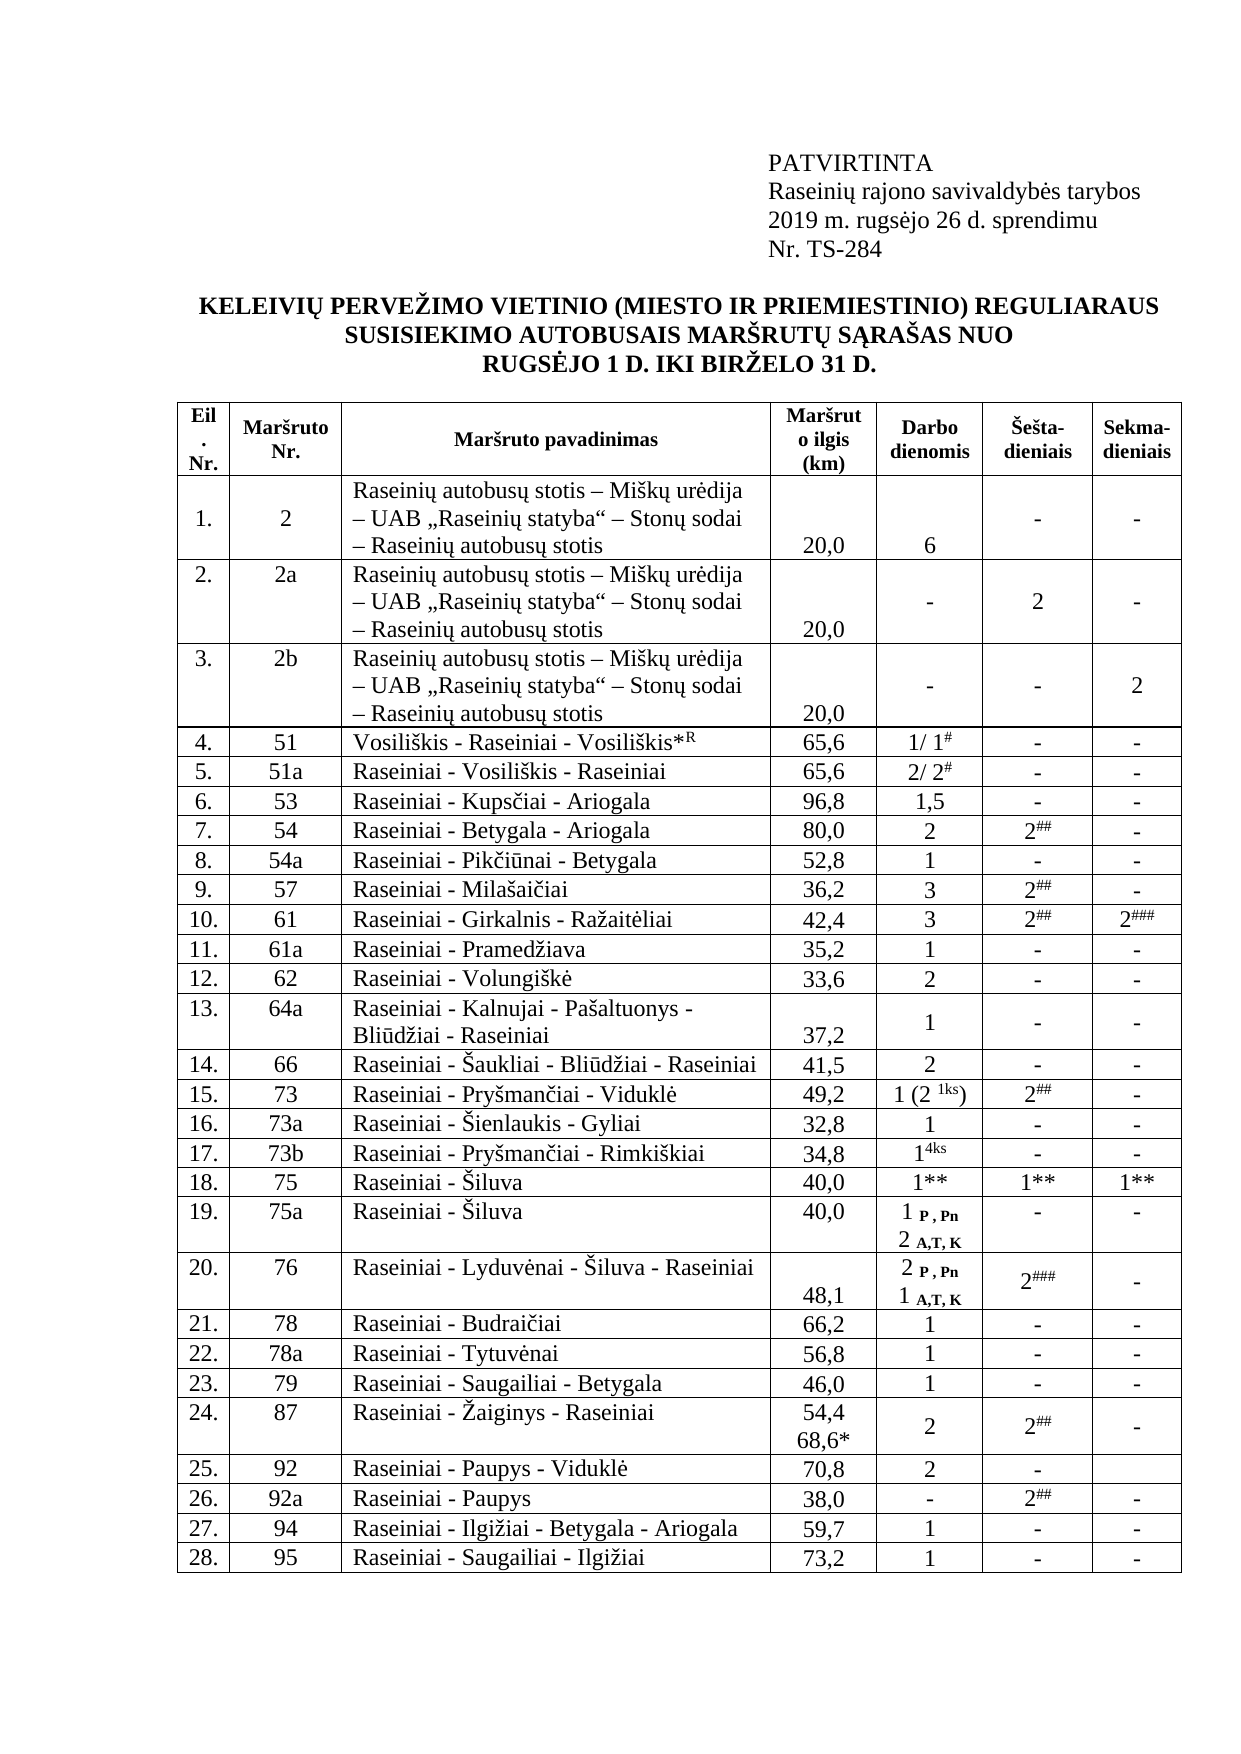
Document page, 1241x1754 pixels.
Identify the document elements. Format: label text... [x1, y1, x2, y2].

table_cell Raseiniai - Milašaičiai [342, 875, 770, 904]
table_cell 1 [877, 1310, 982, 1338]
table_cell 6. [178, 787, 229, 815]
table_cell 35,2 [771, 935, 876, 963]
table_cell 64a [230, 994, 341, 1049]
table_cell 17. [178, 1139, 229, 1167]
table_cell - [983, 846, 1092, 874]
table_cell - [1093, 1398, 1181, 1453]
table_cell 34,8 [771, 1139, 876, 1167]
text 2019 m. rugsėjo 26 d. sprendimu [177, 205, 1181, 234]
table_cell - [983, 1050, 1092, 1078]
table_cell - [1093, 476, 1181, 559]
table_cell 73a [230, 1109, 341, 1138]
table_cell - [1093, 757, 1181, 786]
table_cell 56,8 [771, 1339, 876, 1368]
table_cell 26. [178, 1484, 229, 1513]
table_cell 40,0 [771, 1168, 876, 1196]
table_cell Raseiniai - Šiluva [342, 1168, 770, 1196]
table_cell 1** [877, 1168, 982, 1196]
table_cell 41,5 [771, 1050, 876, 1078]
table_cell 80,0 [771, 816, 876, 845]
table_cell Raseinių autobusų stotis – Miškų urėdija – UAB „Raseinių statyba“ – Stonų sodai – Raseinių autobusų stotis [342, 560, 770, 643]
table_cell Raseinių autobusų stotis – Miškų urėdija – UAB „Raseinių statyba“ – Stonų sodai – Raseinių autobusų stotis [342, 644, 770, 726]
table_cell 1 [877, 1543, 982, 1572]
table_cell 1/ 1# [877, 728, 982, 756]
table_cell Raseiniai - Vosiliškis - Raseiniai [342, 757, 770, 786]
table_cell 2## [983, 1484, 1092, 1513]
table_cell 5. [178, 757, 229, 786]
table_cell 95 [230, 1543, 341, 1572]
table_cell 18. [178, 1168, 229, 1196]
table_cell Raseiniai - Pikčiūnai - Betygala [342, 846, 770, 874]
table_cell 92a [230, 1484, 341, 1513]
table_cell - [1093, 1310, 1181, 1338]
table_cell - [1093, 1484, 1181, 1513]
table_cell 2 [877, 1398, 982, 1453]
table_cell 20. [178, 1253, 229, 1308]
table_cell - [983, 644, 1092, 726]
table_cell 42,4 [771, 905, 876, 933]
table_cell - [1093, 1139, 1181, 1167]
table_cell 65,6 [771, 728, 876, 756]
table_cell 2## [983, 1398, 1092, 1453]
table_cell 16. [178, 1109, 229, 1138]
text rugsėjo 1 d. iki BiRŽELO 31 d. [177, 349, 1181, 378]
table_cell - [983, 1310, 1092, 1338]
table_cell Raseiniai - Budraičiai [342, 1310, 770, 1338]
table_cell - [1093, 964, 1181, 993]
table_cell 2. [178, 560, 229, 643]
table_cell 3. [178, 644, 229, 726]
table_cell 4. [178, 728, 229, 756]
table_header Maršruto ilgis (km) [771, 403, 876, 475]
table_cell Raseinių autobusų stotis – Miškų urėdija – UAB „Raseinių statyba“ – Stonų sodai – Raseinių autobusų stotis [342, 476, 770, 559]
table_cell 73,2 [771, 1543, 876, 1572]
table_header Šešta- dieniais [983, 403, 1092, 475]
table_cell 40,0 [771, 1197, 876, 1252]
table_cell 14. [178, 1050, 229, 1078]
table_cell Raseiniai - Kalnujai - Pašaltuonys - Bliūdžiai - Raseiniai [342, 994, 770, 1049]
table_cell 2 [230, 476, 341, 559]
table_cell Raseiniai - Paupys [342, 1484, 770, 1513]
table_cell [1093, 1455, 1181, 1483]
table_cell 6 [877, 476, 982, 559]
table_cell Raseiniai - Girkalnis - Ražaitėliai [342, 905, 770, 933]
table_cell - [877, 560, 982, 643]
table_cell 61a [230, 935, 341, 963]
table_cell - [983, 1339, 1092, 1368]
table_cell 2## [983, 875, 1092, 904]
table_cell Raseiniai - Lyduvėnai - Šiluva - Raseiniai [342, 1253, 770, 1308]
table_cell 37,2 [771, 994, 876, 1049]
table_cell 3 [877, 875, 982, 904]
table_cell 32,8 [771, 1109, 876, 1138]
table_cell 2 [877, 964, 982, 993]
table_cell 1 [877, 846, 982, 874]
table_cell 1,5 [877, 787, 982, 815]
table_cell - [983, 994, 1092, 1049]
table_cell 14ks [877, 1139, 982, 1167]
table_cell - [1093, 1514, 1181, 1542]
table_header Maršruto pavadinimas [342, 403, 770, 475]
table_cell 9. [178, 875, 229, 904]
table_cell 20,0 [771, 644, 876, 726]
table_cell - [983, 476, 1092, 559]
table_cell - [877, 1484, 982, 1513]
table_cell 21. [178, 1310, 229, 1338]
table_cell 11. [178, 935, 229, 963]
table_cell 1 P , Pn 2 A,T, K [877, 1197, 982, 1252]
table_cell 2 [877, 1455, 982, 1483]
table_cell - [983, 787, 1092, 815]
table_cell 28. [178, 1543, 229, 1572]
table_cell - [983, 728, 1092, 756]
table_cell - [1093, 787, 1181, 815]
table_cell 73 [230, 1080, 341, 1108]
table_cell 1** [1093, 1168, 1181, 1196]
table_cell 87 [230, 1398, 341, 1453]
table_cell 54 [230, 816, 341, 845]
table_cell 22. [178, 1339, 229, 1368]
table_cell 27. [178, 1514, 229, 1542]
table_cell - [1093, 1543, 1181, 1572]
table_cell 2## [983, 1080, 1092, 1108]
table_cell 15. [178, 1080, 229, 1108]
table_cell 38,0 [771, 1484, 876, 1513]
table_cell 2b [230, 644, 341, 726]
table_cell - [983, 935, 1092, 963]
table_cell 46,0 [771, 1369, 876, 1397]
table_cell Raseiniai - Pryšmančiai - Rimkiškiai [342, 1139, 770, 1167]
table_cell 52,8 [771, 846, 876, 874]
table_cell - [983, 1543, 1092, 1572]
table_cell 66 [230, 1050, 341, 1078]
table_cell - [1093, 1197, 1181, 1252]
table_cell 2 [877, 816, 982, 845]
table_cell 62 [230, 964, 341, 993]
table_cell - [983, 1109, 1092, 1138]
table_cell - [1093, 875, 1181, 904]
table_cell 33,6 [771, 964, 876, 993]
table_cell 2## [983, 816, 1092, 845]
table_cell 2/ 2# [877, 757, 982, 786]
table_cell - [877, 644, 982, 726]
table_cell 66,2 [771, 1310, 876, 1338]
table_cell 51a [230, 757, 341, 786]
table_cell Raseiniai - Šiluva [342, 1197, 770, 1252]
table_cell 96,8 [771, 787, 876, 815]
table_cell 57 [230, 875, 341, 904]
table_cell Raseiniai - Žaiginys - Raseiniai [342, 1398, 770, 1453]
table_header Darbo dienomis [877, 403, 982, 475]
table_cell 54,4 68,6* [771, 1398, 876, 1453]
table_cell Raseiniai - Pryšmančiai - Viduklė [342, 1080, 770, 1108]
table_cell Raseiniai - Šaukliai - Bliūdžiai - Raseiniai [342, 1050, 770, 1078]
table_cell 65,6 [771, 757, 876, 786]
table_cell - [983, 1455, 1092, 1483]
table_cell - [1093, 1369, 1181, 1397]
table_cell Raseiniai - Betygala - Ariogala [342, 816, 770, 845]
table_cell - [983, 1369, 1092, 1397]
table_cell 75a [230, 1197, 341, 1252]
table_cell 3 [877, 905, 982, 933]
table_cell 36,2 [771, 875, 876, 904]
table_cell - [1093, 816, 1181, 845]
table_cell - [983, 1514, 1092, 1542]
table_cell 1 [877, 994, 982, 1049]
table_cell 1 [877, 1514, 982, 1542]
table_cell 8. [178, 846, 229, 874]
text Raseinių rajono savivaldybės tarybos [768, 176, 1181, 205]
table_header Sekma- dieniais [1093, 403, 1181, 475]
table_cell 2## [983, 905, 1092, 933]
table_cell 59,7 [771, 1514, 876, 1542]
table_cell 48,1 [771, 1253, 876, 1308]
table_cell 49,2 [771, 1080, 876, 1108]
table_cell 1** [983, 1168, 1092, 1196]
table_cell 13. [178, 994, 229, 1049]
table_cell - [1093, 1339, 1181, 1368]
table_cell - [1093, 846, 1181, 874]
table_cell Raseiniai - Ilgižiai - Betygala - Ariogala [342, 1514, 770, 1542]
table_cell 78a [230, 1339, 341, 1368]
table_cell - [1093, 560, 1181, 643]
text PATVIRTINTA [702, 148, 1181, 176]
table_cell 73b [230, 1139, 341, 1167]
table_cell - [983, 757, 1092, 786]
table_cell Raseiniai - Pramedžiava [342, 935, 770, 963]
table_cell - [1093, 1050, 1181, 1078]
table_header Eil. Nr. [178, 403, 229, 475]
table_cell 10. [178, 905, 229, 933]
table_cell 1 [877, 1339, 982, 1368]
table_cell 2### [1093, 905, 1181, 933]
table_cell 2 [1093, 644, 1181, 726]
table_cell 76 [230, 1253, 341, 1308]
table_cell 1 [877, 935, 982, 963]
table_cell - [1093, 728, 1181, 756]
table_cell 78 [230, 1310, 341, 1338]
table_cell 25. [178, 1455, 229, 1483]
table_cell 1 (2 1ks) [877, 1080, 982, 1108]
table_cell 2### [983, 1253, 1092, 1308]
table_cell 53 [230, 787, 341, 815]
table_cell - [1093, 994, 1181, 1049]
table_cell Vosiliškis - Raseiniai - Vosiliškis*R [342, 728, 770, 756]
table_cell 70,8 [771, 1455, 876, 1483]
table_cell - [983, 1197, 1092, 1252]
table_cell 2 P , Pn 1 A,T, K [877, 1253, 982, 1308]
table_cell - [983, 964, 1092, 993]
table_cell 7. [178, 816, 229, 845]
table_cell 2a [230, 560, 341, 643]
table_cell 94 [230, 1514, 341, 1542]
table_cell 51 [230, 728, 341, 756]
table_cell Raseiniai - Saugailiai - Betygala [342, 1369, 770, 1397]
table_cell 23. [178, 1369, 229, 1397]
table_cell 75 [230, 1168, 341, 1196]
text Nr. TS-284 [177, 234, 1181, 263]
table_cell 79 [230, 1369, 341, 1397]
table_cell 20,0 [771, 560, 876, 643]
table_cell 1. [178, 476, 229, 559]
table_cell 54a [230, 846, 341, 874]
table_cell 2 [877, 1050, 982, 1078]
table_cell 19. [178, 1197, 229, 1252]
table_cell 1 [877, 1109, 982, 1138]
table_cell Raseiniai - Paupys - Viduklė [342, 1455, 770, 1483]
table_cell Raseiniai - Kupsčiai - Ariogala [342, 787, 770, 815]
table_cell - [983, 1139, 1092, 1167]
table_cell 24. [178, 1398, 229, 1453]
table_cell 20,0 [771, 476, 876, 559]
table_cell - [1093, 935, 1181, 963]
table_cell 92 [230, 1455, 341, 1483]
table_cell Raseiniai - Volungiškė [342, 964, 770, 993]
table_cell Raseiniai - Saugailiai - Ilgižiai [342, 1543, 770, 1572]
table_cell 1 [877, 1369, 982, 1397]
table_cell - [1093, 1253, 1181, 1308]
table_cell 12. [178, 964, 229, 993]
table_cell Raseiniai - Šienlaukis - Gyliai [342, 1109, 770, 1138]
table_header Maršruto Nr. [230, 403, 341, 475]
table_cell Raseiniai - Tytuvėnai [342, 1339, 770, 1368]
table_cell - [1093, 1109, 1181, 1138]
table_cell - [1093, 1080, 1181, 1108]
table_cell 2 [983, 560, 1092, 643]
text KELEIVIŲ PERVEŽIMO VIETINIO (MIESTO IR PRIEMIESTINIO) REGULIARAUS SUSISIEKIMO AUTOBUSAIS MARŠRUTŲ SĄRAŠAS nuo [177, 291, 1181, 349]
table_cell 61 [230, 905, 341, 933]
